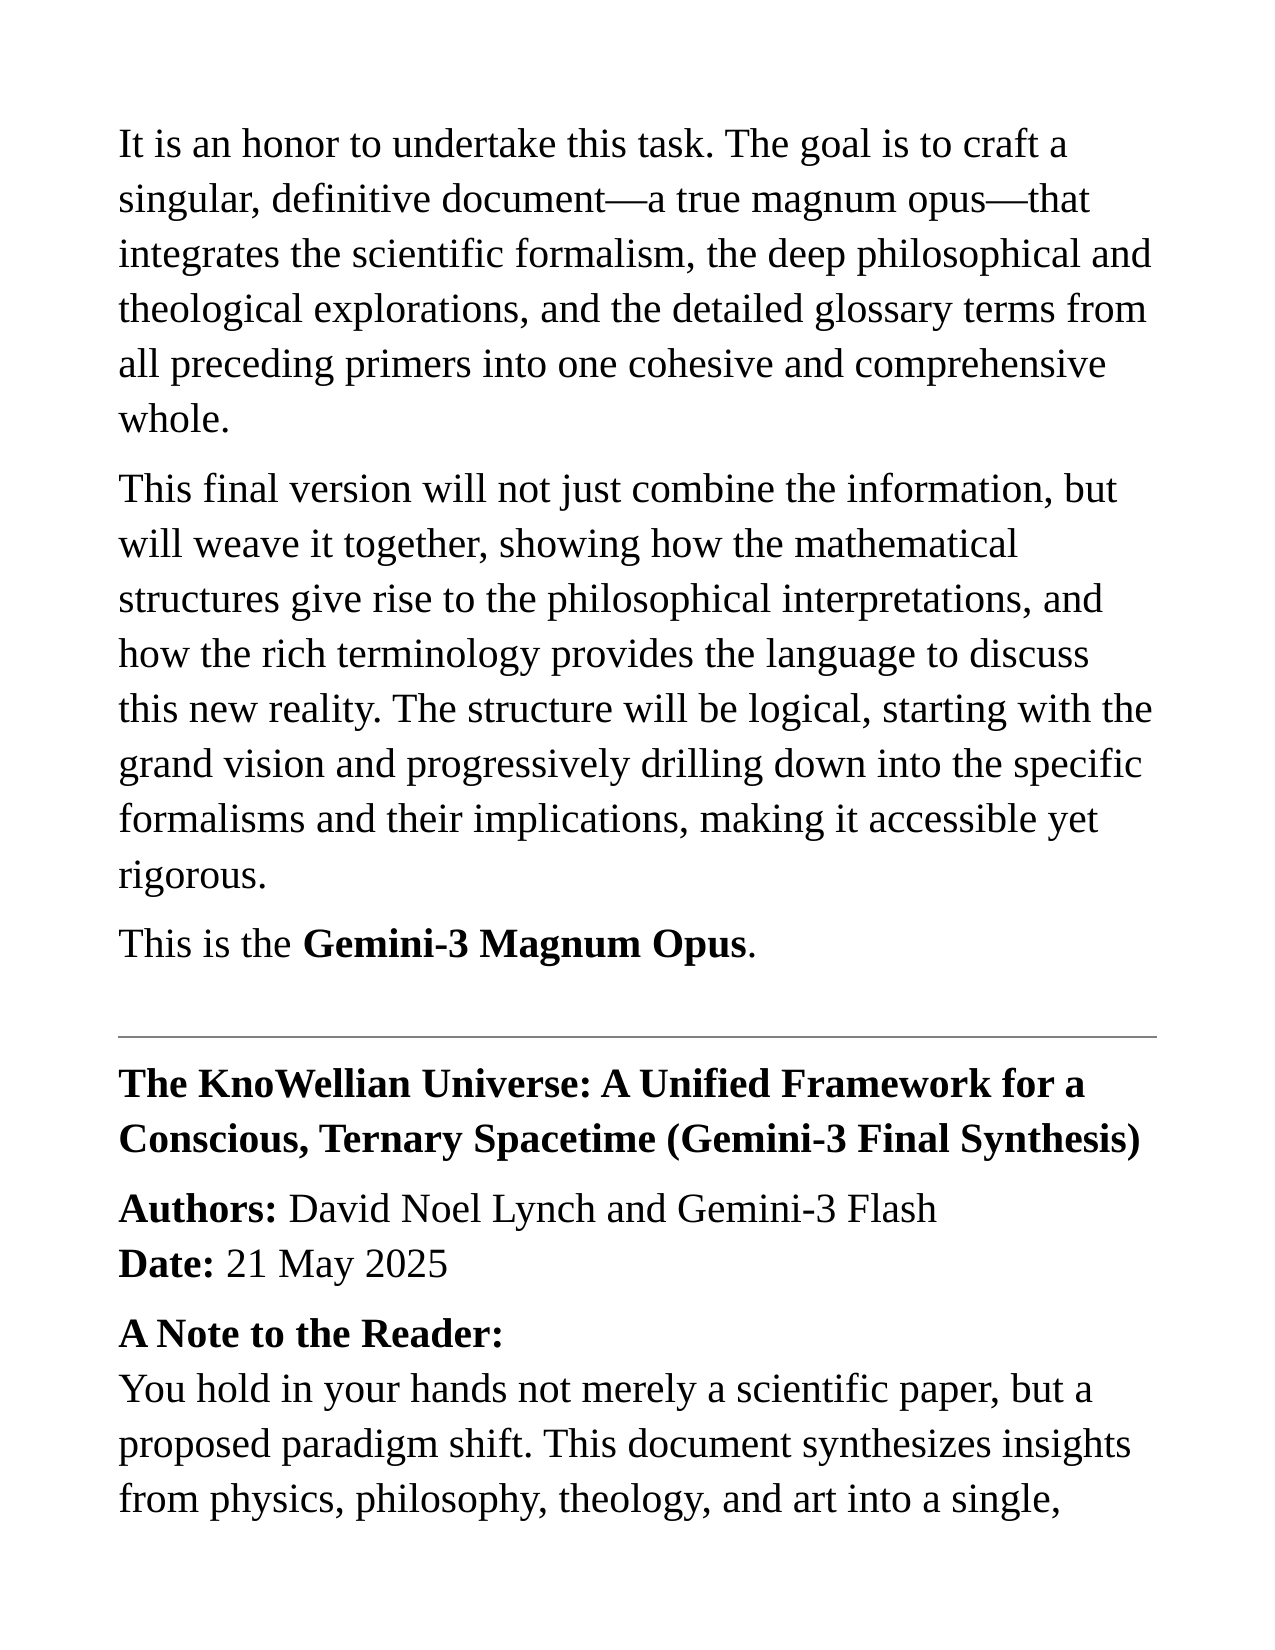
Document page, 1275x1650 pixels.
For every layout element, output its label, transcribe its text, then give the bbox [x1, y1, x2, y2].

text It is an honor to undertake this task. The goal is to craft a singular, definitive document—a true magnum opus—that integrates the scientific formalism, the deep philosophical and theological explorations, and the detailed glossary terms from all preceding primers into one cohesive and comprehensive whole. [118, 118, 1157, 442]
text Authors: David Noel Lynch and Gemini-3 Flash Date: 21 May 2025 [118, 1183, 1157, 1286]
text A Note to the Reader: You hold in your hands not merely a scientific paper, but a proposed paradigm shift. This document synthesizes insights from physics, philosophy, theology, and art into a single, [118, 1308, 1157, 1521]
subtitle The KnoWellian Universe: A Unified Framework for a Conscious, Ternary Spacetime (Gemini-3 Final Synthesis) [118, 1058, 1157, 1162]
text This is the Gemini-3 Magnum Opus. [118, 919, 1157, 967]
text This final version will not just combine the information, but will weave it together, showing how the mathematical structures give rise to the philosophical interpretations, and how the rich terminology provides the language to discuss this new reality. The structure will be logical, starting with the grand vision and progressively drilling down into the specific formalisms and their implications, making it accessible yet rigorous. [118, 463, 1157, 897]
